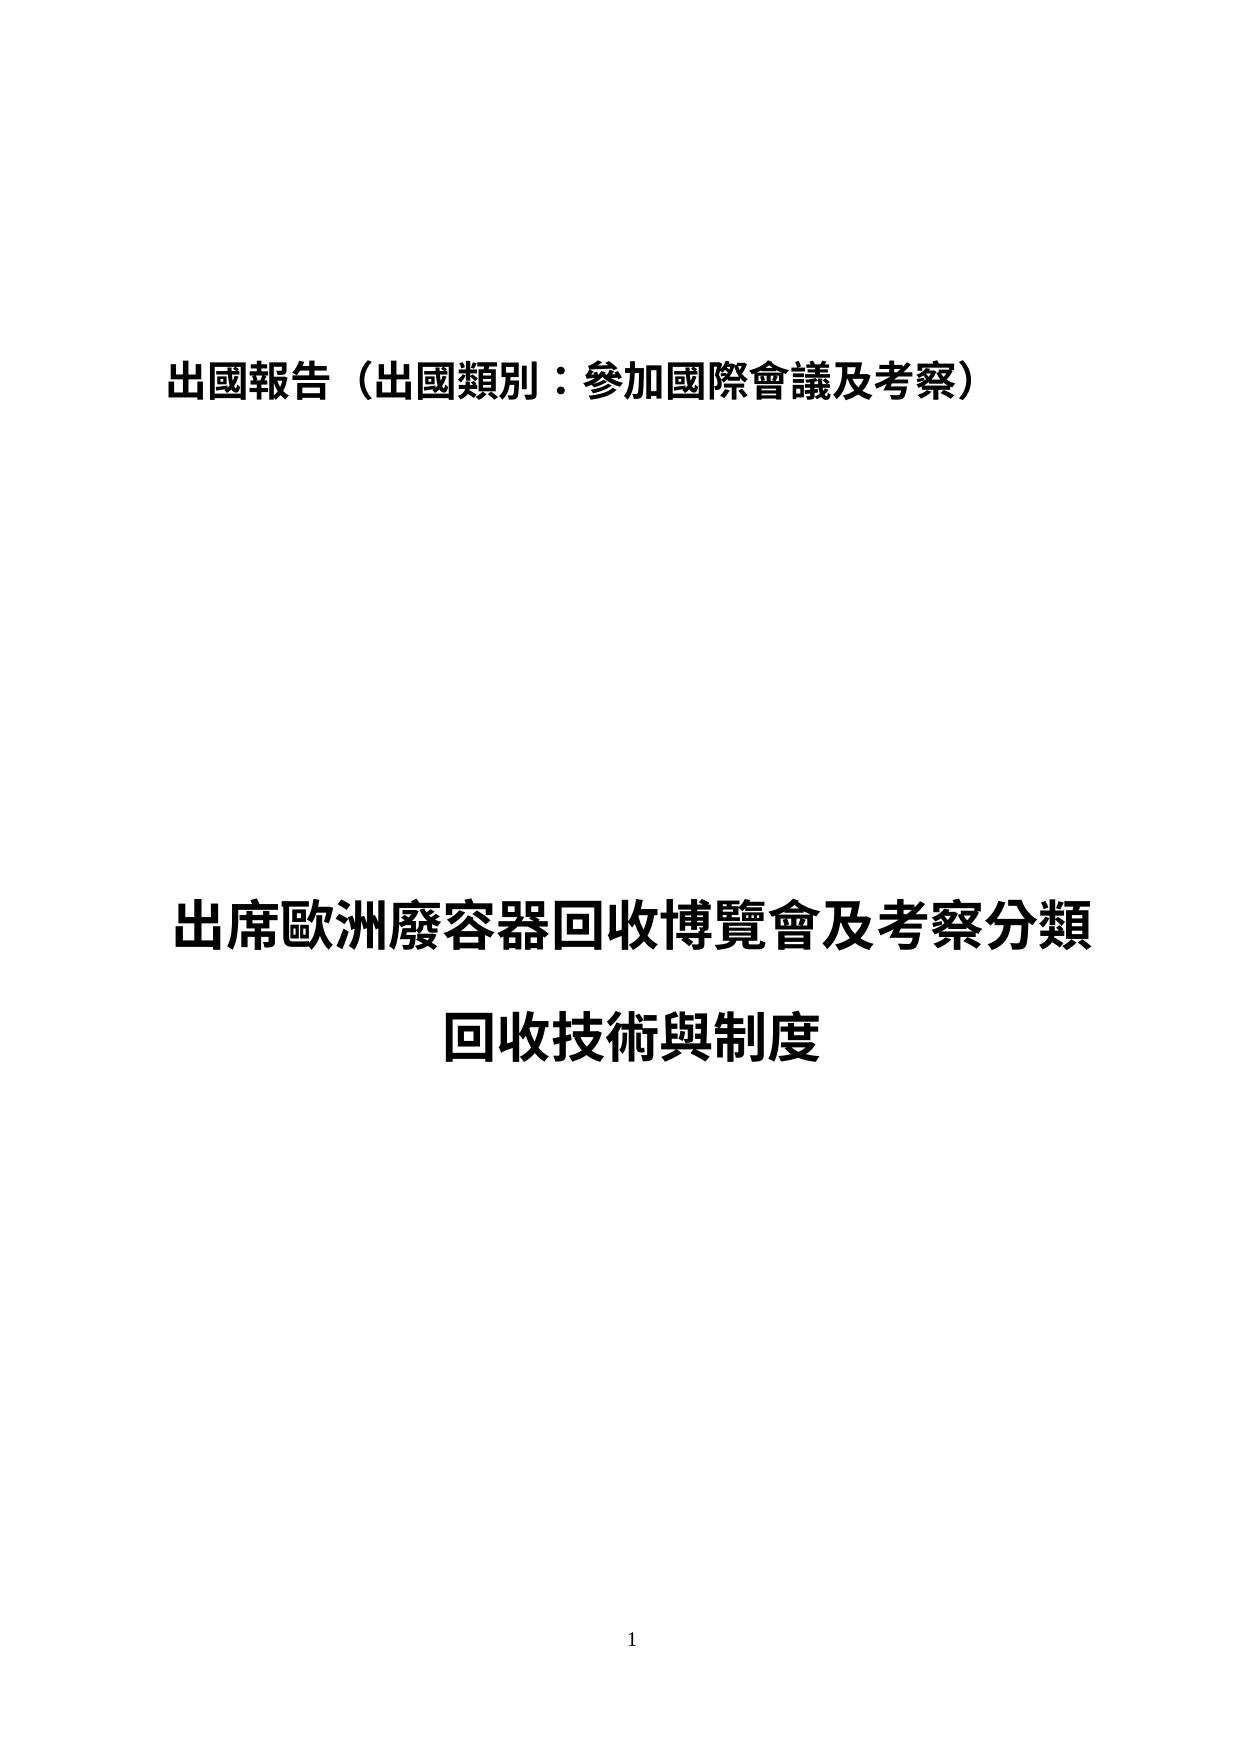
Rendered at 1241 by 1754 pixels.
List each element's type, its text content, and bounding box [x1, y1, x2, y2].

text 出席歐洲廢容器回收博覽會及考察分類回收技術與制度 [165, 865, 1098, 1090]
text 出國報告（出國類別：參加國際會議及考察） [165, 340, 1098, 415]
